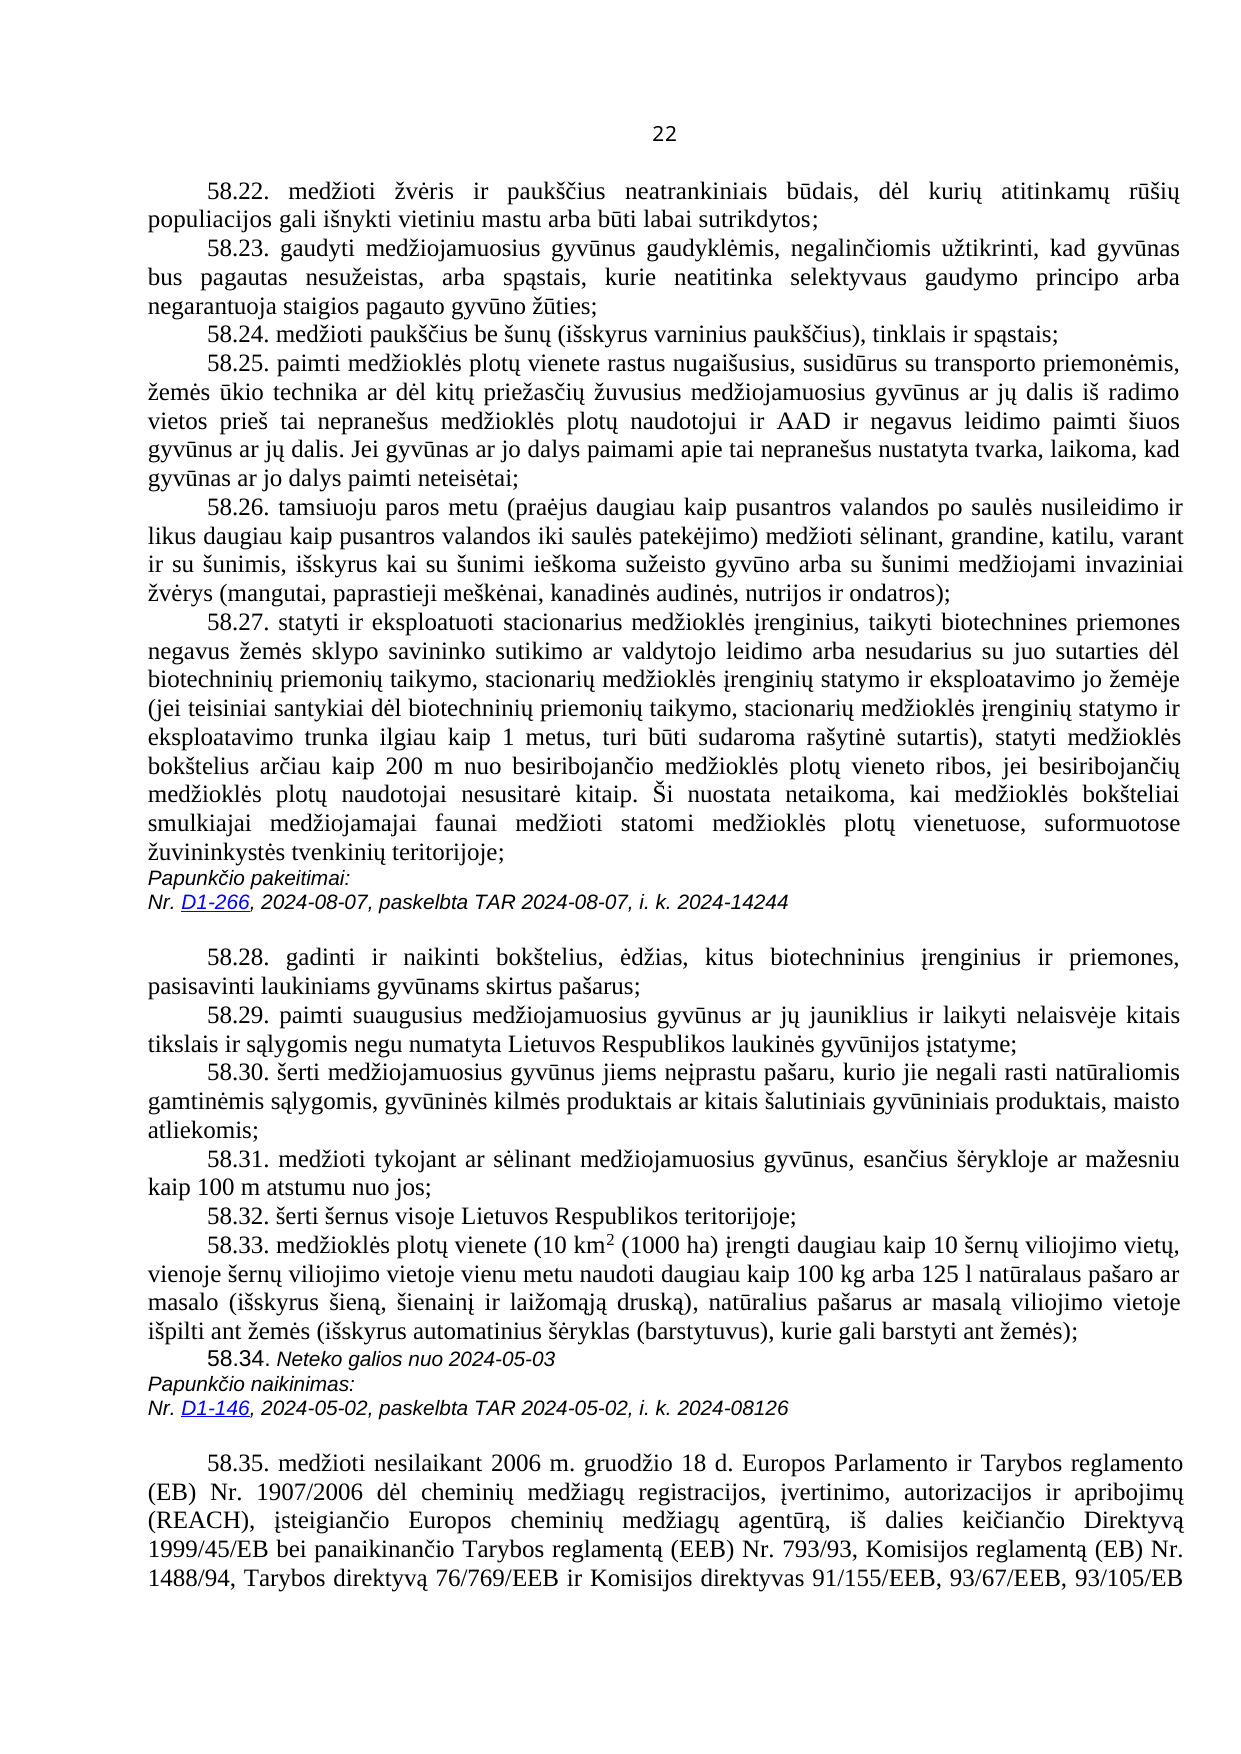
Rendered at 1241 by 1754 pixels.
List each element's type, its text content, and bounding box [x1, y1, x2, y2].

text 58.25. paimti medžioklės plotų vienete rastus nugaišusius, susidūrus su transporto priemonėmis, žemės ūkio technika ar dėl kitų priežasčių žuvusius medžiojamuosius gyvūnus ar jų dalis iš radimo vietos prieš tai nepranešus medžioklės plotų naudotojui ir AAD ir negavus leidimo paimti šiuos gyvūnus ar jų dalis. Jei gyvūnas ar jo dalys paimami apie tai nepranešus nustatyta tvarka, laikoma, kad gyvūnas ar jo dalys paimti neteisėtai; [148, 348, 1181, 492]
text 58.26. tamsiuoju paros metu (praėjus daugiau kaip pusantros valandos po saulės nusileidimo ir likus daugiau kaip pusantros valandos iki saulės patekėjimo) medžioti sėlinant, grandine, katilu, varant ir su šunimis, išskyrus kai su šunimi ieškoma sužeisto gyvūno arba su šunimi medžiojami invaziniai žvėrys (mangutai, paprastieji meškėnai, kanadinės audinės, nutrijos ir ondatros); [148, 492, 1185, 607]
text Papunkčio naikinimas: [148, 1371, 1181, 1395]
text 58.27. statyti ir eksploatuoti stacionarius medžioklės įrenginius, taikyti biotechnines priemones negavus žemės sklypo savininko sutikimo ar valdytojo leidimo arba nesudarius su juo sutarties dėl biotechninių priemonių taikymo, stacionarių medžioklės įrenginių statymo ir eksploatavimo jo žemėje (jei teisiniai santykiai dėl biotechninių priemonių taikymo, stacionarių medžioklės įrenginių statymo ir eksploatavimo trunka ilgiau kaip 1 metus, turi būti sudaroma rašytinė sutartis), statyti medžioklės bokštelius arčiau kaip 200 m nuo besiribojančio medžioklės plotų vieneto ribos, jei besiribojančių medžioklės plotų naudotojai nesusitarė kitaip. Ši nuostata netaikoma, kai medžioklės bokšteliai smulkiajai medžiojamajai faunai medžioti statomi medžioklės plotų vienetuose, suformuotose žuvininkystės tvenkinių teritorijoje; [148, 607, 1181, 866]
text 58.29. paimti suaugusius medžiojamuosius gyvūnus ar jų jauniklius ir laikyti nelaisvėje kitais tikslais ir sąlygomis negu numatyta Lietuvos Respublikos laukinės gyvūnijos įstatyme; [148, 1000, 1181, 1057]
text 58.32. šerti šernus visoje Lietuvos Respublikos teritorijoje; [148, 1201, 1181, 1230]
text 58.30. šerti medžiojamuosius gyvūnus jiems neįprastu pašaru, kurio jie negali rasti natūraliomis gamtinėmis sąlygomis, gyvūninės kilmės produktais ar kitais šalutiniais gyvūniniais produktais, maisto atliekomis; [148, 1057, 1181, 1144]
text 58.33. medžioklės plotų vienete (10 km2 (1000 ha) įrengti daugiau kaip 10 šernų viliojimo vietų, vienoje šernų viliojimo vietoje vienu metu naudoti daugiau kaip 100 kg arba 125 l natūralaus pašaro ar masalo (išskyrus šieną, šienainį ir laižomąją druską), natūralius pašarus ar masalą viliojimo vietoje išpilti ant žemės (išskyrus automatinius šėryklas (barstytuvus), kurie gali barstyti ant žemės); [148, 1230, 1181, 1345]
text 58.28. gadinti ir naikinti bokštelius, ėdžias, kitus biotechninius įrenginius ir priemones, pasisavinti laukiniams gyvūnams skirtus pašarus; [148, 942, 1181, 1000]
text Nr. D1-266, 2024-08-07, paskelbta TAR 2024-08-07, i. k. 2024-14244 [148, 890, 1181, 914]
text 58.22. medžioti žvėris ir paukščius neatrankiniais būdais, dėl kurių atitinkamų rūšių populiacijos gali išnykti vietiniu mastu arba būti labai sutrikdytos; [148, 176, 1181, 233]
text 58.35. medžioti nesilaikant 2006 m. gruodžio 18 d. Europos Parlamento ir Tarybos reglamento (EB) Nr. 1907/2006 dėl cheminių medžiagų registracijos, įvertinimo, autorizacijos ir apribojimų (REACH), įsteigiančio Europos cheminių medžiagų agentūrą, iš dalies keičiančio Direktyvą 1999/45/EB bei panaikinančio Tarybos reglamentą (EEB) Nr. 793/93, Komisijos reglamentą (EB) Nr. 1488/94, Tarybos direktyvą 76/769/EEB ir Komisijos direktyvas 91/155/EEB, 93/67/EEB, 93/105/EB [148, 1448, 1185, 1592]
text 58.23. gaudyti medžiojamuosius gyvūnus gaudyklėmis, negalinčiomis užtikrinti, kad gyvūnas bus pagautas nesužeistas, arba spąstais, kurie neatitinka selektyvaus gaudymo principo arba negarantuoja staigios pagauto gyvūno žūties; [148, 233, 1181, 319]
text 58.24. medžioti paukščius be šunų (išskyrus varninius paukščius), tinklais ir spąstais; [148, 319, 1181, 348]
text Papunkčio pakeitimai: [148, 866, 1181, 890]
text Nr. D1-146, 2024-05-02, paskelbta TAR 2024-05-02, i. k. 2024-08126 [148, 1395, 1181, 1419]
text 58.31. medžioti tykojant ar sėlinant medžiojamuosius gyvūnus, esančius šėrykloje ar mažesniu kaip 100 m atstumu nuo jos; [148, 1144, 1181, 1201]
text 58.34. Neteko galios nuo 2024-05-03 [148, 1345, 1181, 1371]
